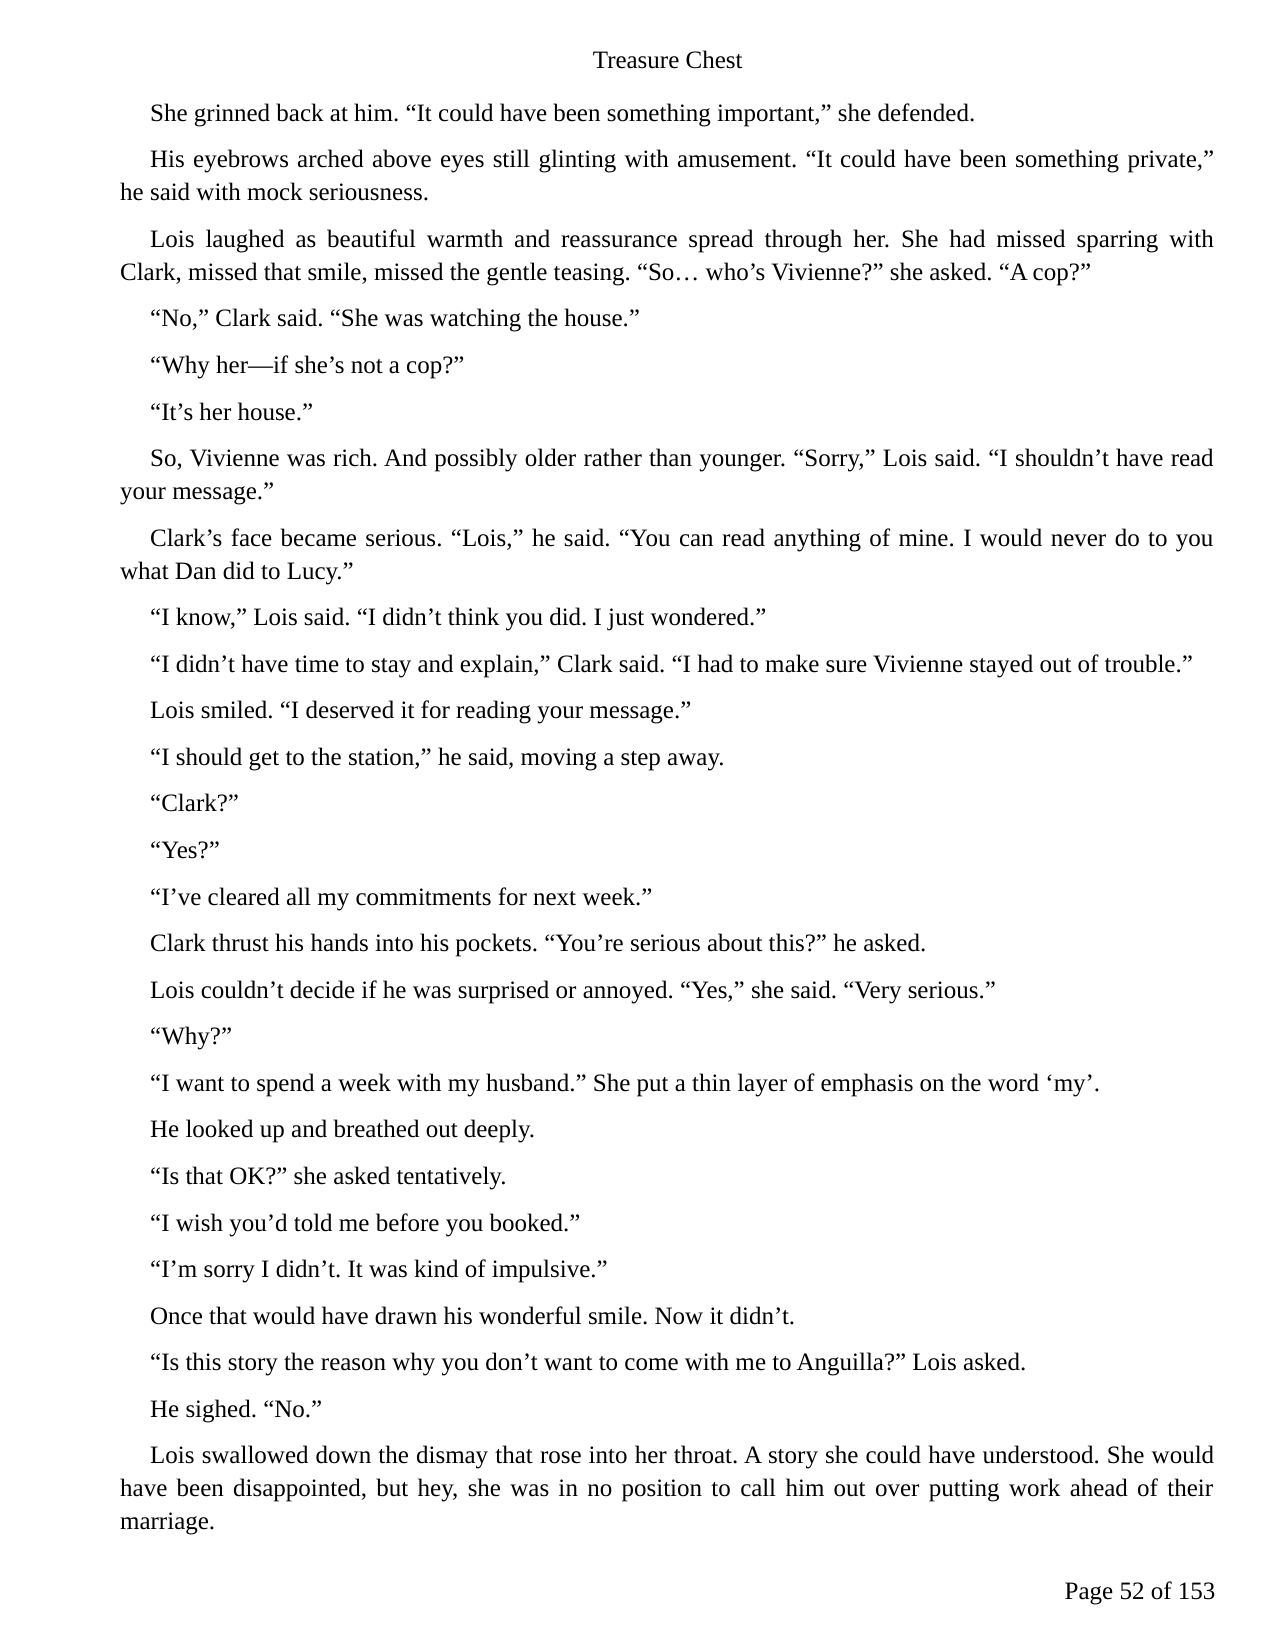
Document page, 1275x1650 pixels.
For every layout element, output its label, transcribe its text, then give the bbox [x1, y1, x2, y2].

text Lois couldn’t decide if he was surprised or annoyed. “Yes,” she said. “Very serious.” [120, 975, 1215, 1003]
text Clark thrust his hands into his pockets. “You’re serious about this?” he asked. [120, 928, 1215, 957]
text “Why?” [120, 1021, 1215, 1050]
text He looked up and breathed out deeply. [120, 1114, 1215, 1143]
text Clark’s face became serious. “Lois,” he said. “You can read anything of mine. I would never do to you what Dan did to Lucy.” [120, 523, 1215, 584]
text “Is this story the reason why you don’t want to come with me to Anguilla?” Lois asked. [120, 1347, 1215, 1376]
text Lois laughed as beautiful warmth and reassurance spread through her. She had missed sparring with Clark, missed that smile, missed the gentle teasing. “So… who’s Vivienne?” she asked. “A cop?” [120, 224, 1215, 286]
text “It’s her house.” [120, 397, 1215, 425]
text “No,” Clark said. “She was watching the house.” [120, 303, 1215, 332]
text “I’ve cleared all my commitments for next week.” [120, 882, 1215, 910]
text “Clark?” [120, 788, 1215, 817]
text Once that would have drawn his wonderful smile. Now it didn’t. [120, 1301, 1215, 1329]
text “I should get to the station,” he said, moving a step away. [120, 742, 1215, 771]
text His eyebrows arched above eyes still glinting with amusement. “It could have been something private,” he said with mock seriousness. [120, 144, 1215, 206]
text “Is that OK?” she asked tentatively. [120, 1161, 1215, 1190]
text She grinned back at him. “It could have been something important,” she defended. [120, 98, 1215, 126]
text “I didn’t have time to stay and explain,” Clark said. “I had to make sure Vivienne stayed out of trouble.” [120, 649, 1215, 678]
text “I wish you’d told me before you booked.” [120, 1208, 1215, 1236]
text Lois smiled. “I deserved it for reading your message.” [120, 695, 1215, 724]
text So, Vivienne was rich. And possibly older rather than younger. “Sorry,” Lois said. “I shouldn’t have read your message.” [120, 443, 1215, 505]
text “I want to spend a week with my husband.” She put a thin layer of emphasis on the word ‘my’. [120, 1068, 1215, 1097]
text “Yes?” [120, 835, 1215, 864]
text “I know,” Lois said. “I didn’t think you did. I just wondered.” [120, 602, 1215, 631]
text Lois swallowed down the dismay that rose into her throat. A story she could have understood. She would have been disappointed, but hey, she was in no position to call him out over putting work ahead of their marriage. [120, 1440, 1215, 1535]
text He sighed. “No.” [120, 1394, 1215, 1423]
text “I’m sorry I didn’t. It was kind of impulsive.” [120, 1254, 1215, 1283]
text “Why her—if she’s not a cop?” [120, 350, 1215, 379]
